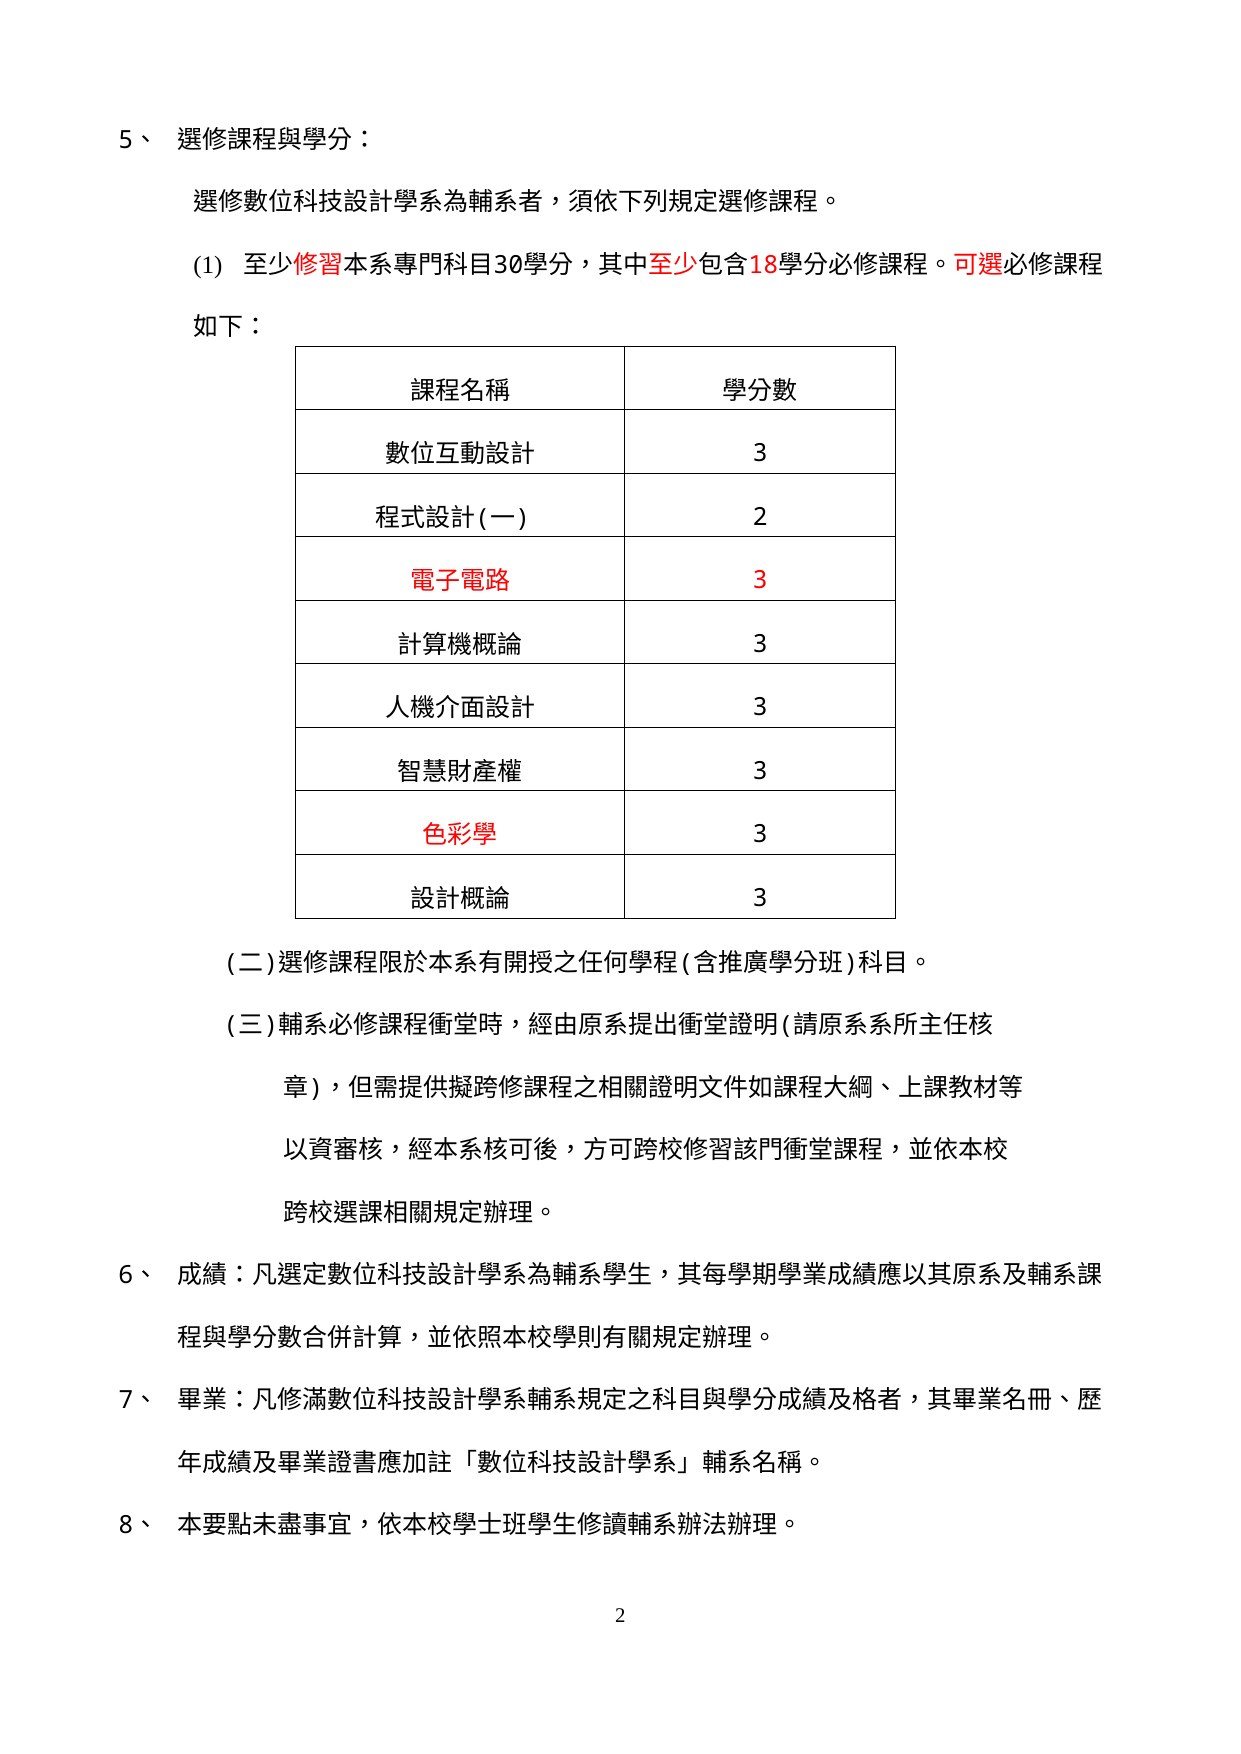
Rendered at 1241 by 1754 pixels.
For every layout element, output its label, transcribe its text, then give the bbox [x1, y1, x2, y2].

table_cell 電子電路 [296, 537, 624, 600]
table_cell 3 [625, 728, 895, 790]
table_cell 3 [625, 537, 895, 600]
list 成績：凡選定數位科技設計學系為輔系學生，其每學期學業成績應以其原系及輔系課程與學分數合併計算，並依照本校學則有關規定辦理。 [118, 1231, 1122, 1356]
text 以資審核，經本系核可後，方可跨校修習該門衝堂課程，並依本校 [118, 1106, 1122, 1168]
table_header 學分數 [625, 347, 895, 409]
table_cell 計算機概論 [296, 601, 624, 663]
table_cell 3 [625, 791, 895, 854]
text 選修數位科技設計學系為輔系者，須依下列規定選修課程。 [118, 158, 1122, 221]
text 跨校選課相關規定辦理。 [118, 1168, 1122, 1231]
table_cell 數位互動設計 [296, 410, 624, 473]
text 章)，但需提供擬跨修課程之相關證明文件如課程大綱、上課教材等 [118, 1043, 1122, 1106]
list 本要點未盡事宜，依本校學士班學生修讀輔系辦法辦理。 [118, 1481, 1122, 1543]
table_cell 3 [625, 410, 895, 473]
table_cell 智慧財產權 [296, 728, 624, 790]
list 至少修習本系專門科目30學分，其中至少包含18學分必修課程。可選必修課程如下： [193, 221, 1122, 346]
table_header 課程名稱 [296, 347, 624, 409]
table_cell 程式設計(一) [296, 474, 624, 536]
table_cell 設計概論 [296, 855, 624, 917]
table_cell 3 [625, 664, 895, 727]
list 畢業：凡修滿數位科技設計學系輔系規定之科目與學分成績及格者，其畢業名冊、歷年成績及畢業證書應加註「數位科技設計學系」輔系名稱。 [118, 1356, 1122, 1481]
text (二)選修課程限於本系有開授之任何學程(含推廣學分班)科目。 [118, 918, 1122, 981]
table_cell 3 [625, 601, 895, 663]
list 選修課程與學分： [118, 96, 1122, 158]
text (三)輔系必修課程衝堂時，經由原系提出衝堂證明(請原系系所主任核 [118, 981, 1122, 1043]
table_cell 2 [625, 474, 895, 536]
table_cell 色彩學 [296, 791, 624, 854]
table_cell 3 [625, 855, 895, 917]
table_cell 人機介面設計 [296, 664, 624, 727]
